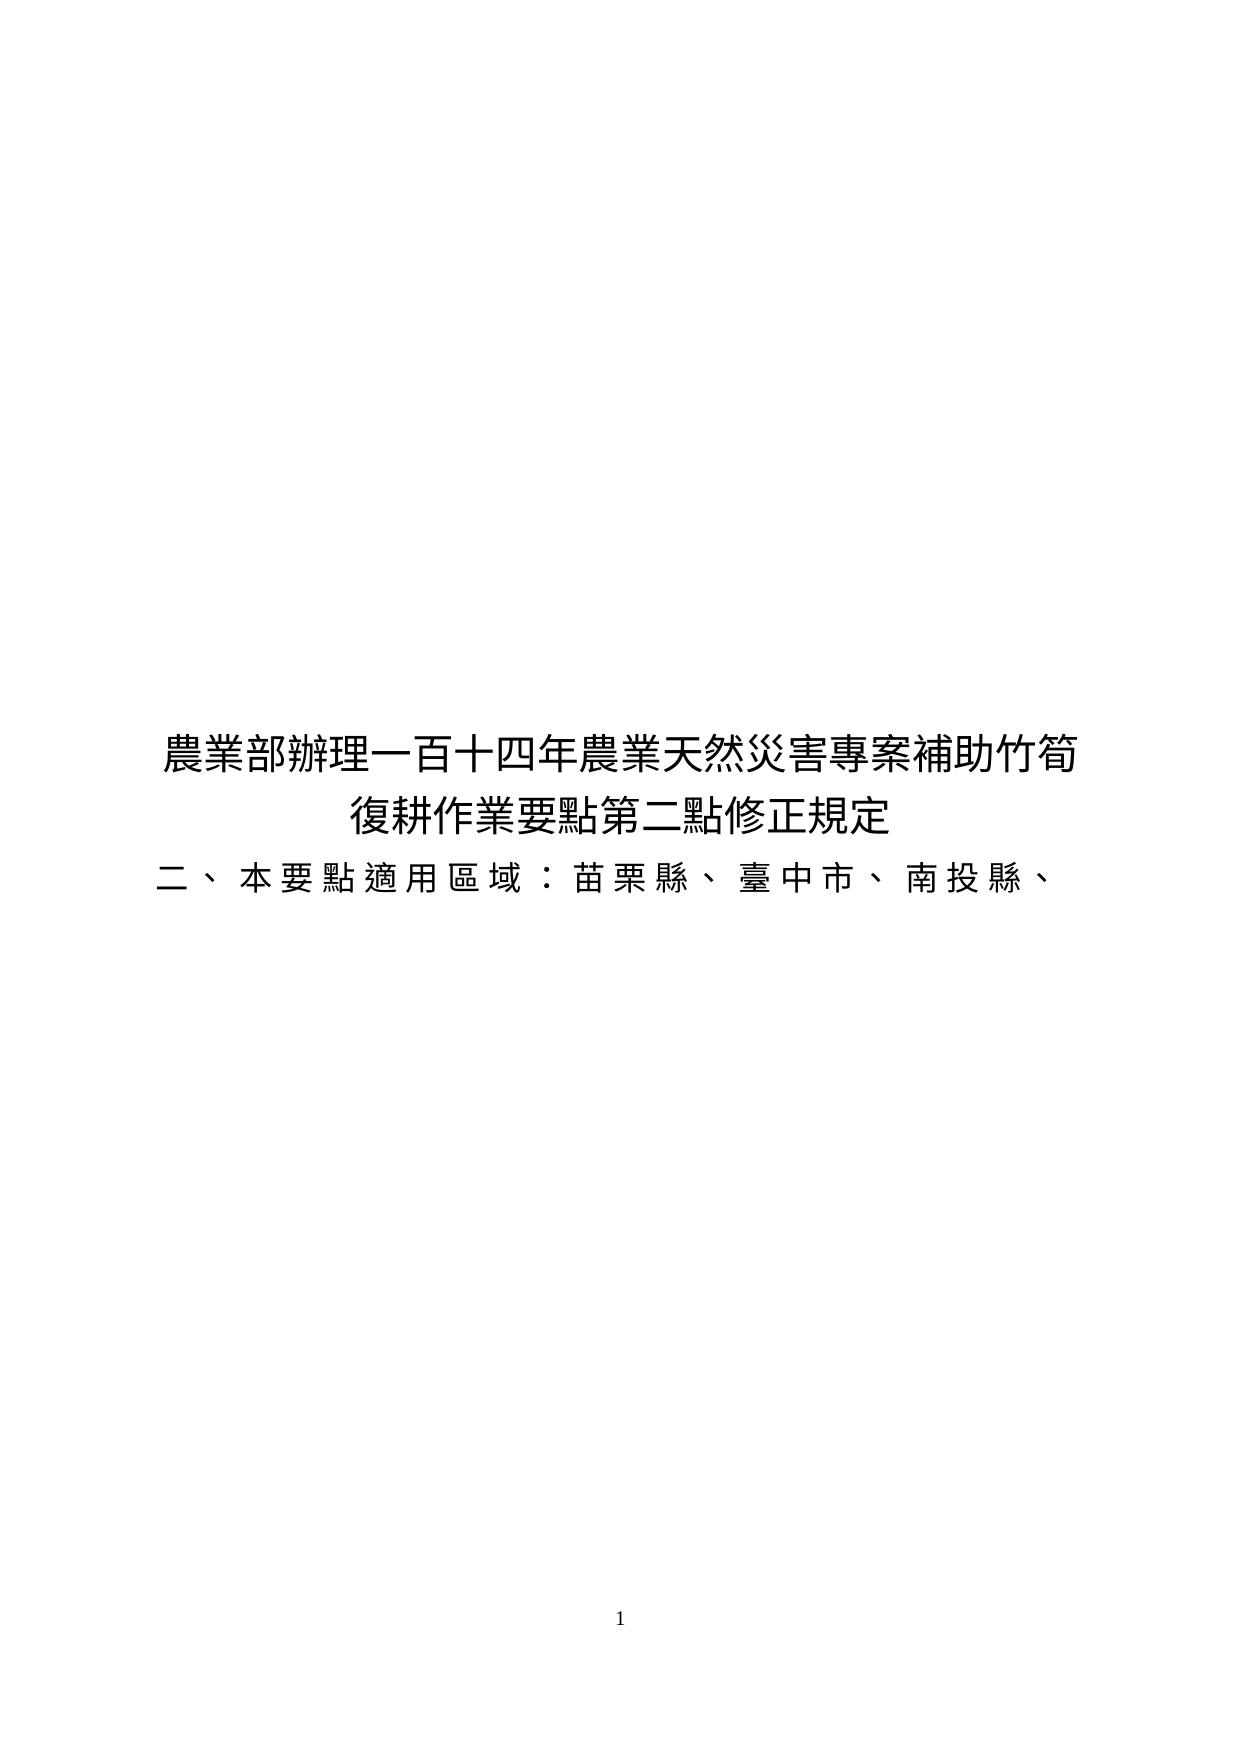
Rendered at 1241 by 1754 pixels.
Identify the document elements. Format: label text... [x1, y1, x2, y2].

text 農業部辦理一百十四年農業天然災害專案補助竹筍復耕作業要點第二點修正規定 [151, 709, 1089, 834]
text 二、本要點適用區域：苗栗縣、臺中市、南投縣、 [151, 834, 1089, 897]
